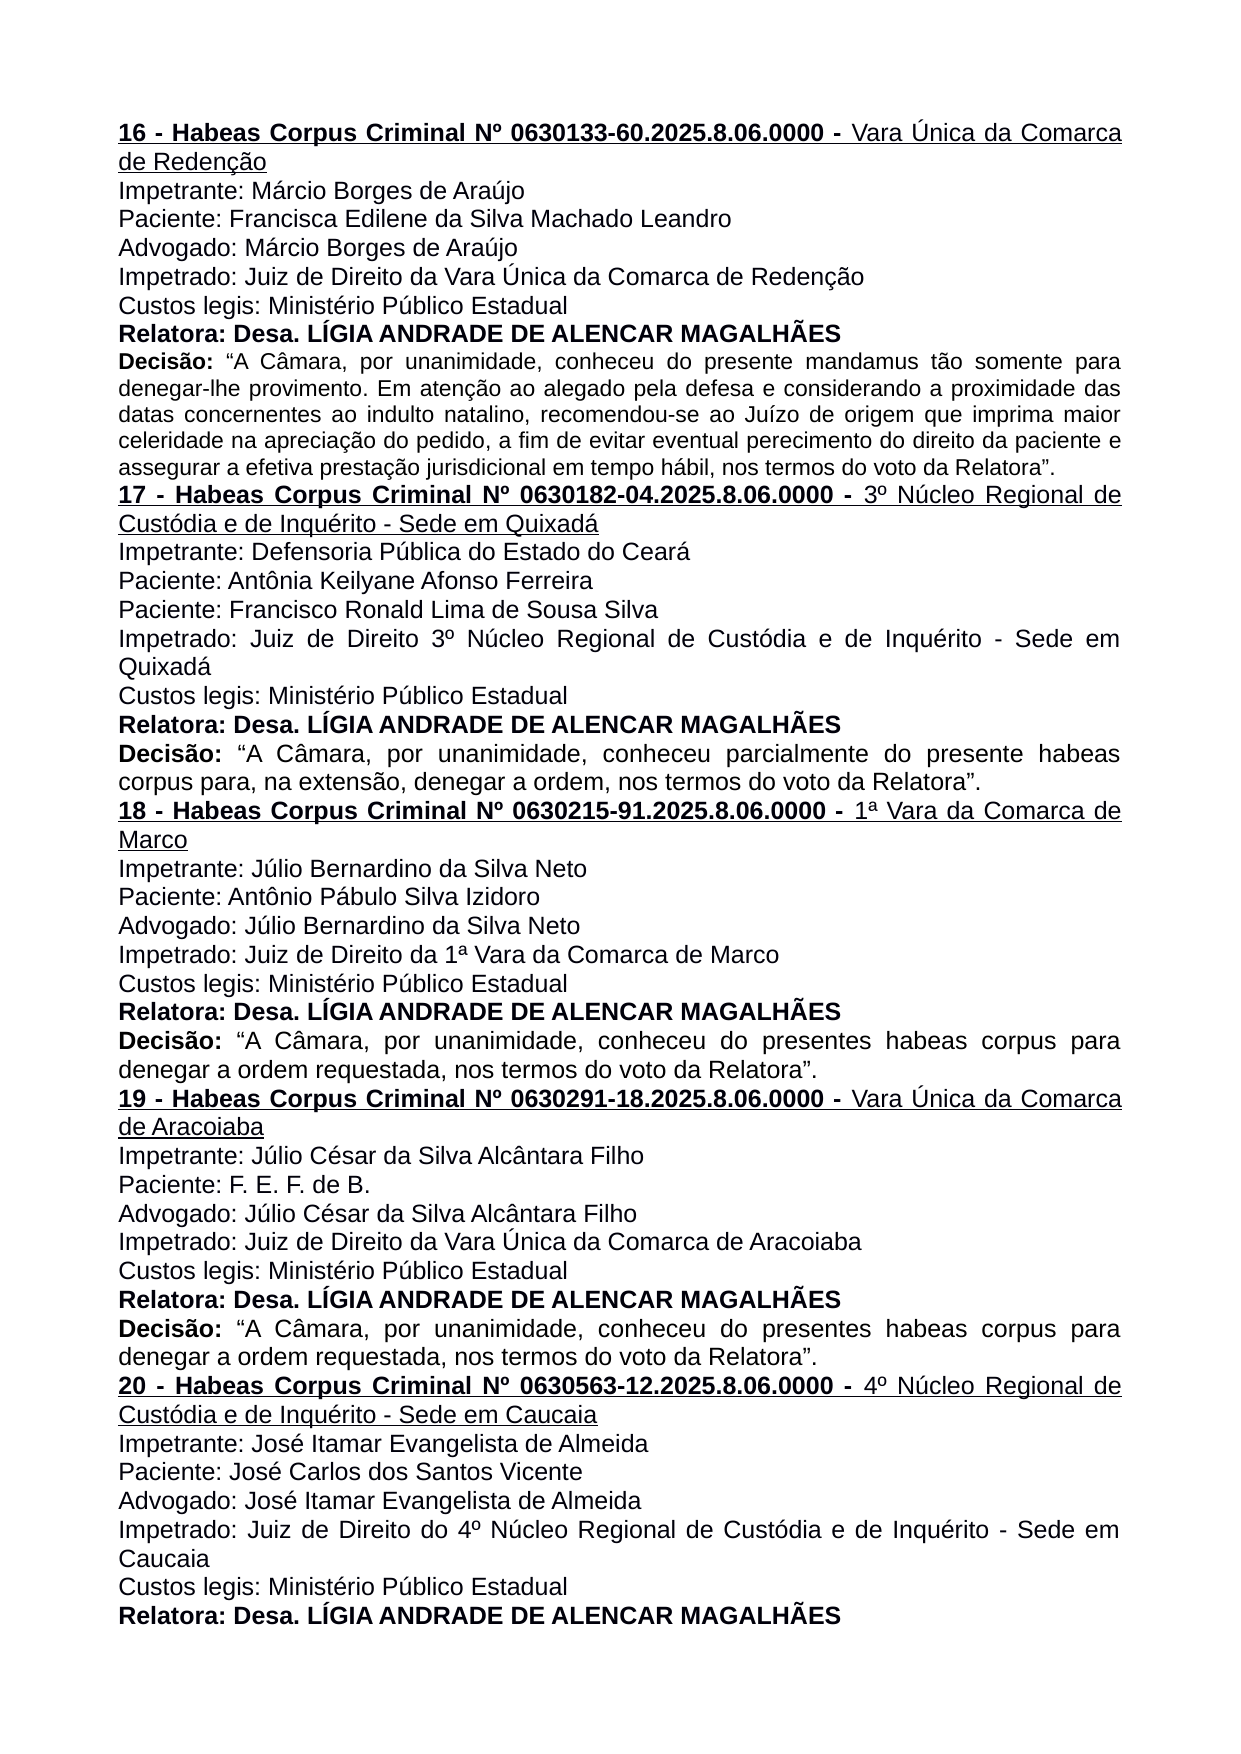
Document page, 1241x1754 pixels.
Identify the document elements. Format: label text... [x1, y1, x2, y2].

text Custos legis: Ministério Público Estadual [118, 681, 1122, 710]
text Decisão: “A Câmara, por unanimidade, conheceu do presentes habeas corpus para denegar a ordem requestada, nos termos do voto da Relatora”. [118, 1314, 1122, 1371]
text Impetrante: Júlio Bernardino da Silva Neto [118, 854, 1122, 882]
text Decisão: “A Câmara, por unanimidade, conheceu do presente mandamus tão somente para denegar-lhe provimento. Em atenção ao alegado pela defesa e considerando a proximidade das datas concernentes ao indulto natalino, recomendou-se ao Juízo de origem que imprima maior celeridade na apreciação do pedido, a fim de evitar eventual perecimento do direito da paciente e assegurar a efetiva prestação jurisdicional em tempo hábil, nos termos do voto da Relatora”. [118, 348, 1122, 480]
text Paciente: José Carlos dos Santos Vicente [118, 1457, 1122, 1486]
text 18 - Habeas Corpus Criminal Nº 0630215-91.2025.8.06.0000 - 1ª Vara da Comarca de [118, 796, 1122, 821]
text Relatora: Desa. LÍGIA ANDRADE DE ALENCAR MAGALHÃES [118, 997, 1122, 1026]
text Paciente: Antônia Keilyane Afonso Ferreira [118, 566, 1122, 595]
text Paciente: Francisca Edilene da Silva Machado Leandro [118, 204, 1122, 233]
text Decisão: “A Câmara, por unanimidade, conheceu parcialmente do presente habeas corpus para, na extensão, denegar a ordem, nos termos do voto da Relatora”. [118, 739, 1122, 796]
text Custos legis: Ministério Público Estadual [118, 1256, 1122, 1285]
text Custos legis: Ministério Público Estadual [118, 969, 1122, 997]
text Custos legis: Ministério Público Estadual [118, 291, 1122, 319]
text Relatora: Desa. LÍGIA ANDRADE DE ALENCAR MAGALHÃES [118, 710, 1122, 739]
text Impetrante: Júlio César da Silva Alcântara Filho [118, 1141, 1122, 1170]
text Custódia e de Inquérito - Sede em Quixadá [118, 506, 1122, 537]
text Custódia e de Inquérito - Sede em Caucaia [118, 1397, 1122, 1429]
text 16 - Habeas Corpus Criminal Nº 0630133-60.2025.8.06.0000 - Vara Única da Comarca [118, 118, 1122, 143]
text Decisão: “A Câmara, por unanimidade, conheceu do presentes habeas corpus para denegar a ordem requestada, nos termos do voto da Relatora”. [118, 1026, 1122, 1084]
text Impetrante: Márcio Borges de Araújo [118, 176, 1122, 204]
text Custos legis: Ministério Público Estadual [118, 1572, 1122, 1601]
text Impetrado: Juiz de Direito do 4º Núcleo Regional de Custódia e de Inquérito - Sede em Caucaia [118, 1515, 1122, 1572]
text de Aracoiaba [118, 1110, 1122, 1141]
text Advogado: Júlio César da Silva Alcântara Filho [118, 1199, 1122, 1227]
text 20 - Habeas Corpus Criminal Nº 0630563-12.2025.8.06.0000 - 4º Núcleo Regional de [118, 1371, 1122, 1396]
text Impetrado: Juiz de Direito da 1ª Vara da Comarca de Marco [118, 940, 1122, 969]
text Advogado: José Itamar Evangelista de Almeida [118, 1486, 1122, 1515]
text de Redenção [118, 144, 1122, 176]
text 19 - Habeas Corpus Criminal Nº 0630291-18.2025.8.06.0000 - Vara Única da Comarca [118, 1084, 1122, 1109]
text Advogado: Márcio Borges de Araújo [118, 233, 1122, 262]
text Impetrado: Juiz de Direito da Vara Única da Comarca de Redenção [118, 262, 1122, 291]
text Impetrante: José Itamar Evangelista de Almeida [118, 1429, 1122, 1457]
text Impetrado: Juiz de Direito da Vara Única da Comarca de Aracoiaba [118, 1227, 1122, 1256]
text Impetrante: Defensoria Pública do Estado do Ceará [118, 537, 1122, 566]
text Paciente: Francisco Ronald Lima de Sousa Silva [118, 595, 1122, 624]
text Paciente: Antônio Pábulo Silva Izidoro [118, 882, 1122, 911]
text Relatora: Desa. LÍGIA ANDRADE DE ALENCAR MAGALHÃES [118, 1601, 1122, 1630]
text 17 - Habeas Corpus Criminal Nº 0630182-04.2025.8.06.0000 - 3º Núcleo Regional de [118, 480, 1122, 505]
text Relatora: Desa. LÍGIA ANDRADE DE ALENCAR MAGALHÃES [118, 319, 1122, 348]
text Relatora: Desa. LÍGIA ANDRADE DE ALENCAR MAGALHÃES [118, 1285, 1122, 1314]
text Marco [118, 822, 1122, 854]
text Impetrado: Juiz de Direito 3º Núcleo Regional de Custódia e de Inquérito - Sede em Quixadá [118, 624, 1122, 681]
text Paciente: F. E. F. de B. [118, 1170, 1122, 1199]
text Advogado: Júlio Bernardino da Silva Neto [118, 911, 1122, 940]
